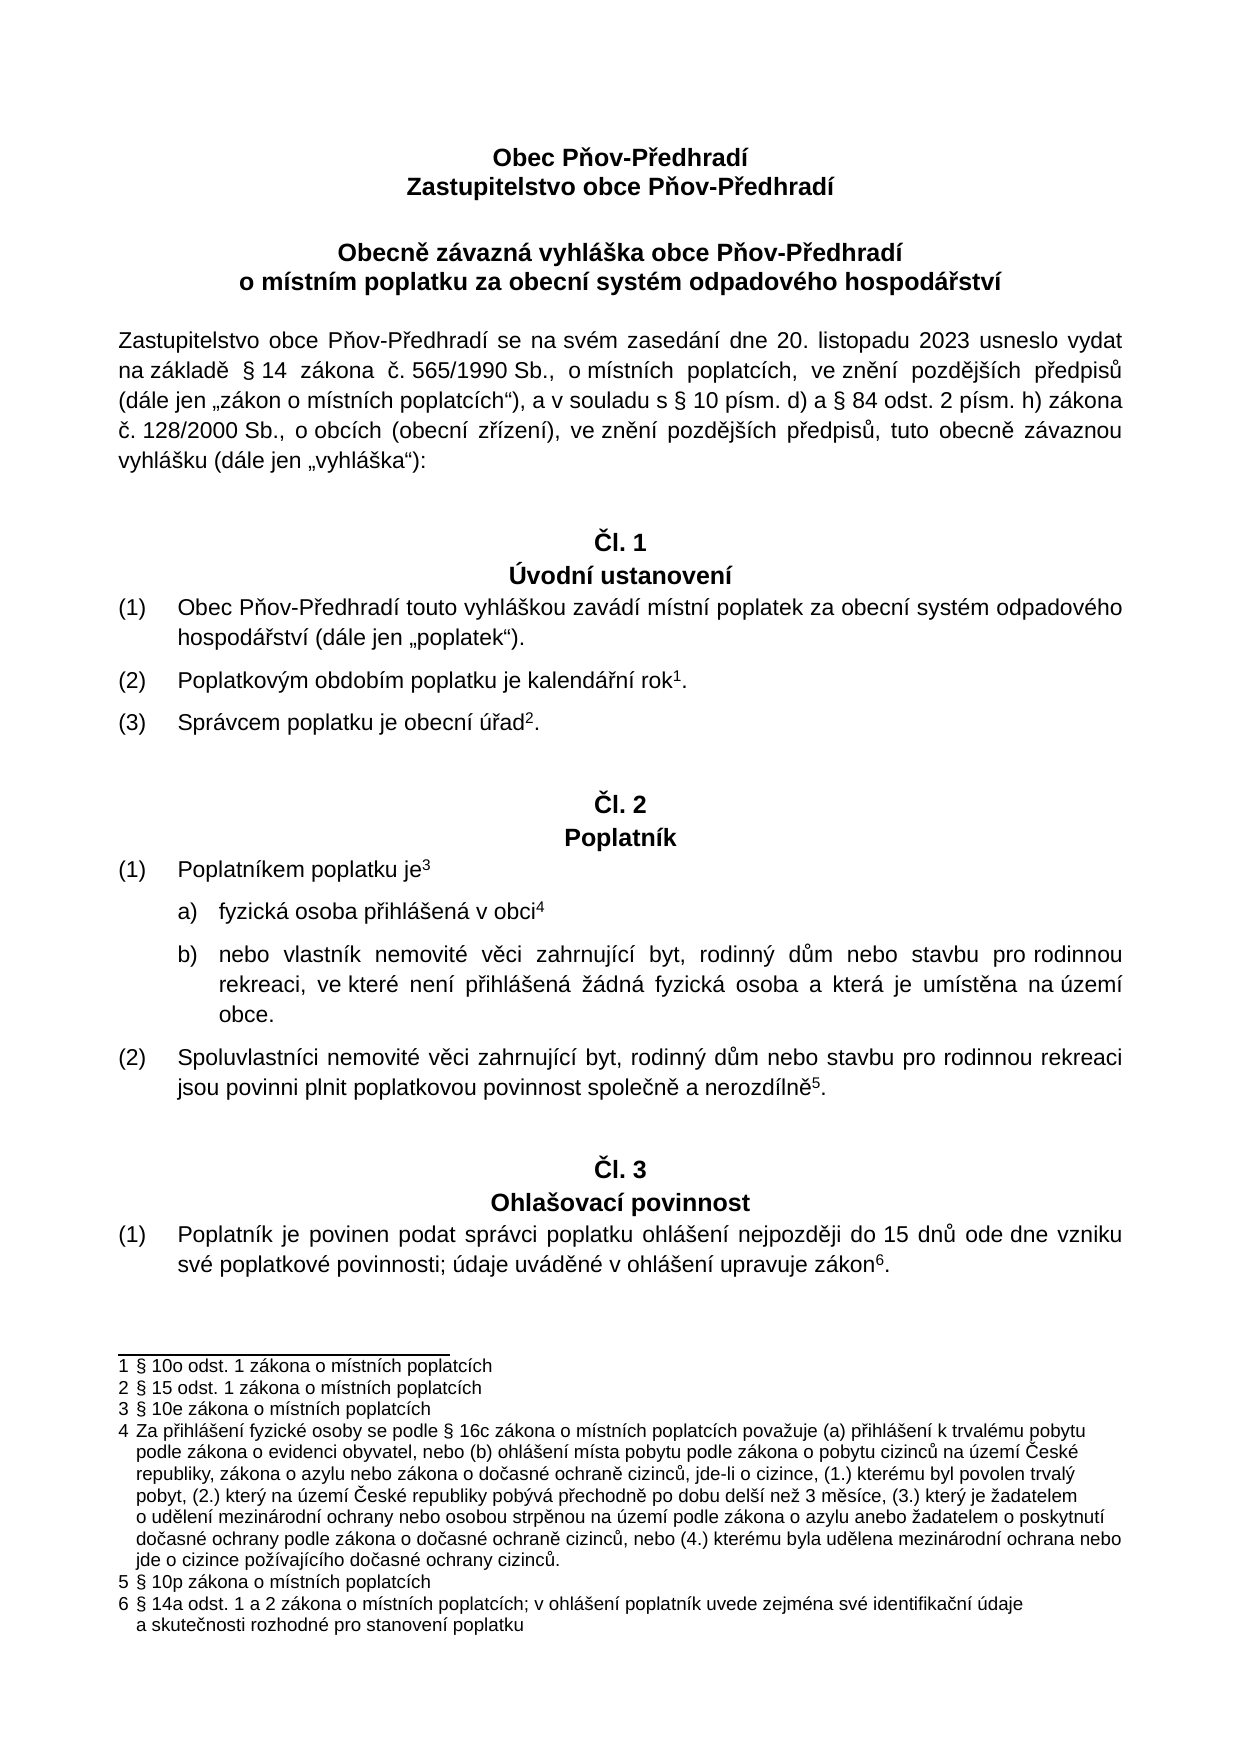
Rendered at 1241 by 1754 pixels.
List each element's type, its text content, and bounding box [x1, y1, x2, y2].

text Zastupitelstvo obce Pňov-Předhradí se na svém zasedání dne 20. listopadu 2023 usneslo vydat na základě § 14 zákona č. 565/1990 Sb., o místních poplatcích, ve znění pozdějších předpisů (dále jen „zákon o místních poplatcích“), a v souladu s § 10 písm. d) a § 84 odst. 2 písm. h) zákona č. 128/2000 Sb., o obcích (obecní zřízení), ve znění pozdějších předpisů, tuto obecně závaznou vyhlášku (dále jen „vyhláška“): [118, 327, 1122, 474]
subtitle Čl. 2 Poplatník [118, 789, 1122, 851]
list Poplatkovým obdobím poplatku je kalendářní rok. [118, 667, 1122, 693]
subtitle Obecně závazná vyhláška obce Pňov-Předhradí o místním poplatku za obecní systém odpadového hospodářství [118, 238, 1122, 295]
list Obec Pňov-Předhradí touto vyhláškou zavádí místní poplatek za obecní systém odpadového hospodářství (dále jen „poplatek“). [118, 594, 1122, 650]
list § 10p zákona o místních poplatcích [118, 1571, 1122, 1592]
list Poplatník je povinen podat správci poplatku ohlášení nejpozději do 15 dnů ode dne vzniku své poplatkové povinnosti; údaje uváděné v ohlášení upravuje zákon. [118, 1221, 1122, 1277]
subtitle Čl. 1 Úvodní ustanovení [118, 528, 1122, 589]
text Obec Pňov-Předhradí Zastupitelstvo obce Pňov-Předhradí [118, 143, 1122, 201]
list Za přihlášení fyzické osoby se podle § 16c zákona o místních poplatcích považuje (a) přihlášení k trvalému pobytu podle zákona o evidenci obyvatel, nebo (b) ohlášení místa pobytu podle zákona o pobytu cizinců na území České republiky, zákona o azylu nebo zákona o dočasné ochraně cizinců, jde-li o cizince, (1.) kterému byl povolen trvalý pobyt, (2.) který na území České republiky pobývá přechodně po dobu delší než 3 měsíce, (3.) který je žadatelem o udělení mezinárodní ochrany nebo osobou strpěnou na území podle zákona o azylu anebo žadatelem o poskytnutí dočasné ochrany podle zákona o dočasné ochraně cizinců, nebo (4.) kterému byla udělena mezinárodní ochrana nebo jde o cizince požívajícího dočasné ochrany cizinců. [118, 1420, 1122, 1571]
list fyzická osoba přihlášená v obci [177, 898, 1122, 925]
list § 10e zákona o místních poplatcích [118, 1398, 1122, 1420]
list § 15 odst. 1 zákona o místních poplatcích [118, 1377, 1122, 1398]
list nebo vlastník nemovité věci zahrnující byt, rodinný dům nebo stavbu pro rodinnou rekreaci, ve které není přihlášená žádná fyzická osoba a která je umístěna na území obce. [177, 941, 1122, 1028]
list § 14a odst. 1 a 2 zákona o místních poplatcích; v ohlášení poplatník uvede zejména své identifikační údaje a skutečnosti rozhodné pro stanovení poplatku [118, 1592, 1122, 1635]
list Správcem poplatku je obecní úřad. [118, 709, 1122, 736]
list § 10o odst. 1 zákona o místních poplatcích [118, 1355, 1122, 1377]
list Poplatníkem poplatku je [118, 856, 1122, 882]
subtitle Čl. 3 Ohlašovací povinnost [118, 1154, 1122, 1216]
list Spoluvlastníci nemovité věci zahrnující byt, rodinný dům nebo stavbu pro rodinnou rekreaci jsou povinni plnit poplatkovou povinnost společně a nerozdílně. [118, 1044, 1122, 1101]
